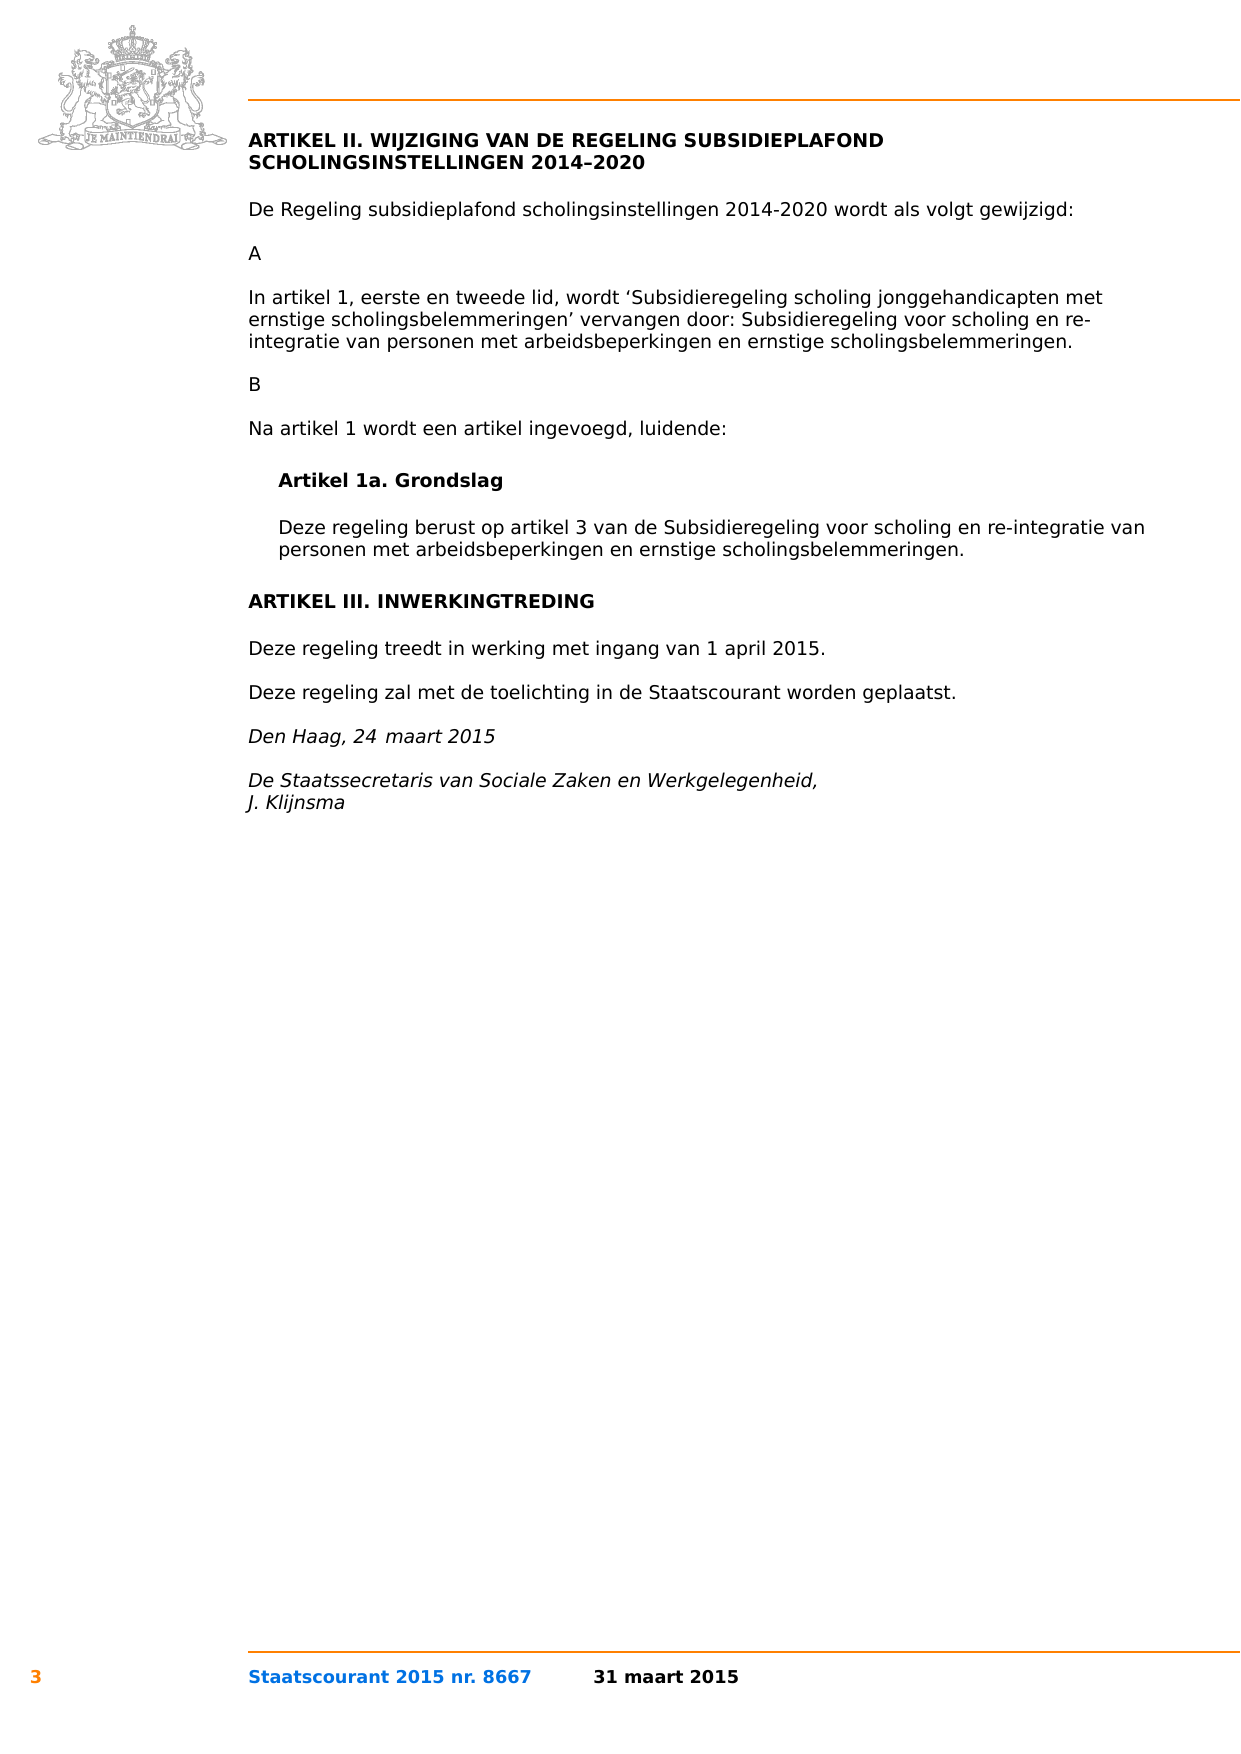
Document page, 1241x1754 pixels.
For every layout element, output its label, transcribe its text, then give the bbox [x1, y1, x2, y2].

picture [38, 25, 227, 150]
subtitle ARTIKEL III. INWERKINGTREDING [248, 591, 1163, 613]
text Deze regeling treedt in werking met ingang van 1 april 2015. [248, 638, 1163, 660]
subtitle ARTIKEL II. WIJZIGING VAN DE REGELING SUBSIDIEPLAFOND SCHOLINGSINSTELLINGEN 2014–2020 [248, 130, 1163, 174]
text Na artikel 1 wordt een artikel ingevoegd, luidende: [248, 418, 1163, 440]
text De Regeling subsidieplafond scholingsinstellingen 2014-2020 wordt als volgt gewijzigd: [248, 199, 1163, 221]
text De Staatssecretaris van Sociale Zaken en Werkgelegenheid, J. Klijnsma [248, 770, 1163, 814]
text In artikel 1, eerste en tweede lid, wordt ‘Subsidieregeling scholing jonggehandicapten met ernstige scholingsbelemmeringen’ vervangen door: Subsidieregeling voor scholing en re-integratie van personen met arbeidsbeperkingen en ernstige scholingsbelemmeringen. [248, 287, 1163, 352]
text Deze regeling zal met de toelichting in de Staatscourant worden geplaatst. [248, 682, 1163, 704]
text A [248, 243, 1163, 265]
text Deze regeling berust op artikel 3 van de Subsidieregeling voor scholing en re-integratie van personen met arbeidsbeperkingen en ernstige scholingsbelemmeringen. [278, 517, 1163, 561]
text Den Haag, 24 maart 2015 [248, 726, 1163, 748]
text B [248, 374, 1163, 396]
subtitle Artikel 1a. Grondslag [278, 470, 1163, 492]
